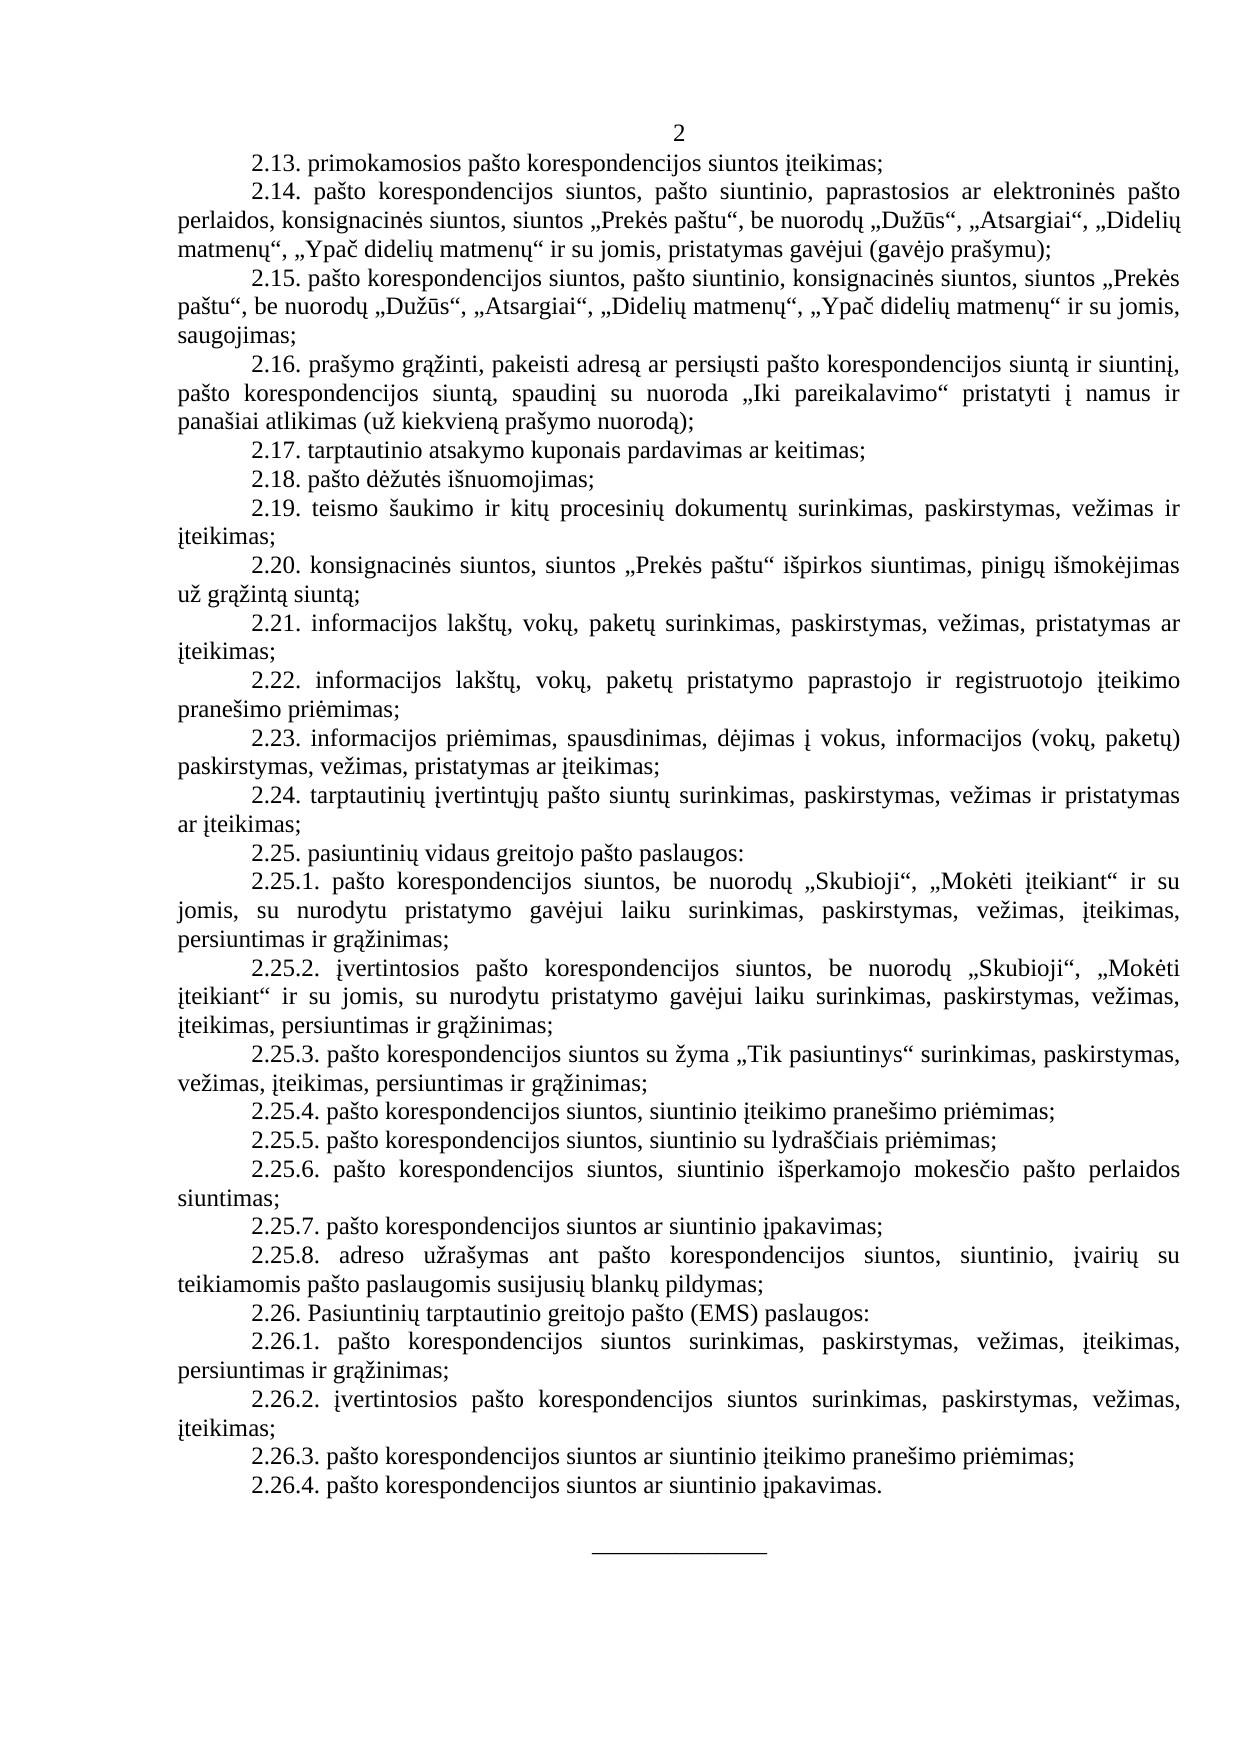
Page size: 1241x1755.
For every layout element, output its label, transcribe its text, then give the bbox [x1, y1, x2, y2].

text 2.26.4. pašto korespondencijos siuntos ar siuntinio įpakavimas. [177, 1470, 1181, 1499]
text 2.21. informacijos lakštų, vokų, paketų surinkimas, paskirstymas, vežimas, pristatymas ar įteikimas; [177, 608, 1181, 665]
text 2.14. pašto korespondencijos siuntos, pašto siuntinio, paprastosios ar elektroninės pašto perlaidos, konsignacinės siuntos, siuntos „Prekės paštu“, be nuorodų „Dužūs“, „Atsargiai“, „Didelių matmenų“, „Ypač didelių matmenų“ ir su jomis, pristatymas gavėjui (gavėjo prašymu); [177, 176, 1181, 263]
text 2.19. teismo šaukimo ir kitų procesinių dokumentų surinkimas, paskirstymas, vežimas ir įteikimas; [177, 493, 1181, 550]
text 2.16. prašymo grąžinti, pakeisti adresą ar persiųsti pašto korespondencijos siuntą ir siuntinį, pašto korespondencijos siuntą, spaudinį su nuoroda „Iki pareikalavimo“ pristatyti į namus ir panašiai atlikimas (už kiekvieną prašymo nuorodą); [177, 349, 1181, 435]
text 2.25.7. pašto korespondencijos siuntos ar siuntinio įpakavimas; [177, 1211, 1181, 1240]
text 2.24. tarptautinių įvertintųjų pašto siuntų surinkimas, paskirstymas, vežimas ir pristatymas ar įteikimas; [177, 780, 1181, 838]
text 2.25.6. pašto korespondencijos siuntos, siuntinio išperkamojo mokesčio pašto perlaidos siuntimas; [177, 1154, 1181, 1211]
text 2.18. pašto dėžutės išnuomojimas; [177, 464, 1181, 493]
text 2.25.3. pašto korespondencijos siuntos su žyma „Tik pasiuntinys“ surinkimas, paskirstymas, vežimas, įteikimas, persiuntimas ir grąžinimas; [177, 1039, 1181, 1096]
text 2.20. konsignacinės siuntos, siuntos „Prekės paštu“ išpirkos siuntimas, pinigų išmokėjimas už grąžintą siuntą; [177, 550, 1181, 608]
text 2.22. informacijos lakštų, vokų, paketų pristatymo paprastojo ir registruotojo įteikimo pranešimo priėmimas; [177, 665, 1181, 723]
text 2.17. tarptautinio atsakymo kuponais pardavimas ar keitimas; [177, 435, 1181, 464]
text 2.15. pašto korespondencijos siuntos, pašto siuntinio, konsignacinės siuntos, siuntos „Prekės paštu“, be nuorodų „Dužūs“, „Atsargiai“, „Didelių matmenų“, „Ypač didelių matmenų“ ir su jomis, saugojimas; [177, 263, 1181, 349]
text 2.25.2. įvertintosios pašto korespondencijos siuntos, be nuorodų „Skubioji“, „Mokėti įteikiant“ ir su jomis, su nurodytu pristatymo gavėjui laiku surinkimas, paskirstymas, vežimas, įteikimas, persiuntimas ir grąžinimas; [177, 953, 1181, 1039]
text 2.23. informacijos priėmimas, spausdinimas, dėjimas į vokus, informacijos (vokų, paketų) paskirstymas, vežimas, pristatymas ar įteikimas; [177, 723, 1181, 780]
text ______________ [177, 1528, 1181, 1556]
text 2.26.3. pašto korespondencijos siuntos ar siuntinio įteikimo pranešimo priėmimas; [177, 1441, 1181, 1470]
text 2.25. pasiuntinių vidaus greitojo pašto paslaugos: [177, 838, 1181, 866]
text 2.26.1. pašto korespondencijos siuntos surinkimas, paskirstymas, vežimas, įteikimas, persiuntimas ir grąžinimas; [177, 1326, 1181, 1384]
text 2.26. Pasiuntinių tarptautinio greitojo pašto (EMS) paslaugos: [177, 1298, 1181, 1326]
text 2.25.5. pašto korespondencijos siuntos, siuntinio su lydraščiais priėmimas; [177, 1125, 1181, 1154]
text 2.26.2. įvertintosios pašto korespondencijos siuntos surinkimas, paskirstymas, vežimas, įteikimas; [177, 1384, 1181, 1441]
text 2.25.8. adreso užrašymas ant pašto korespondencijos siuntos, siuntinio, įvairių su teikiamomis pašto paslaugomis susijusių blankų pildymas; [177, 1240, 1181, 1298]
text 2.25.1. pašto korespondencijos siuntos, be nuorodų „Skubioji“, „Mokėti įteikiant“ ir su jomis, su nurodytu pristatymo gavėjui laiku surinkimas, paskirstymas, vežimas, įteikimas, persiuntimas ir grąžinimas; [177, 866, 1181, 953]
text 2.25.4. pašto korespondencijos siuntos, siuntinio įteikimo pranešimo priėmimas; [177, 1096, 1181, 1125]
text 2.13. primokamosios pašto korespondencijos siuntos įteikimas; [177, 148, 1181, 176]
